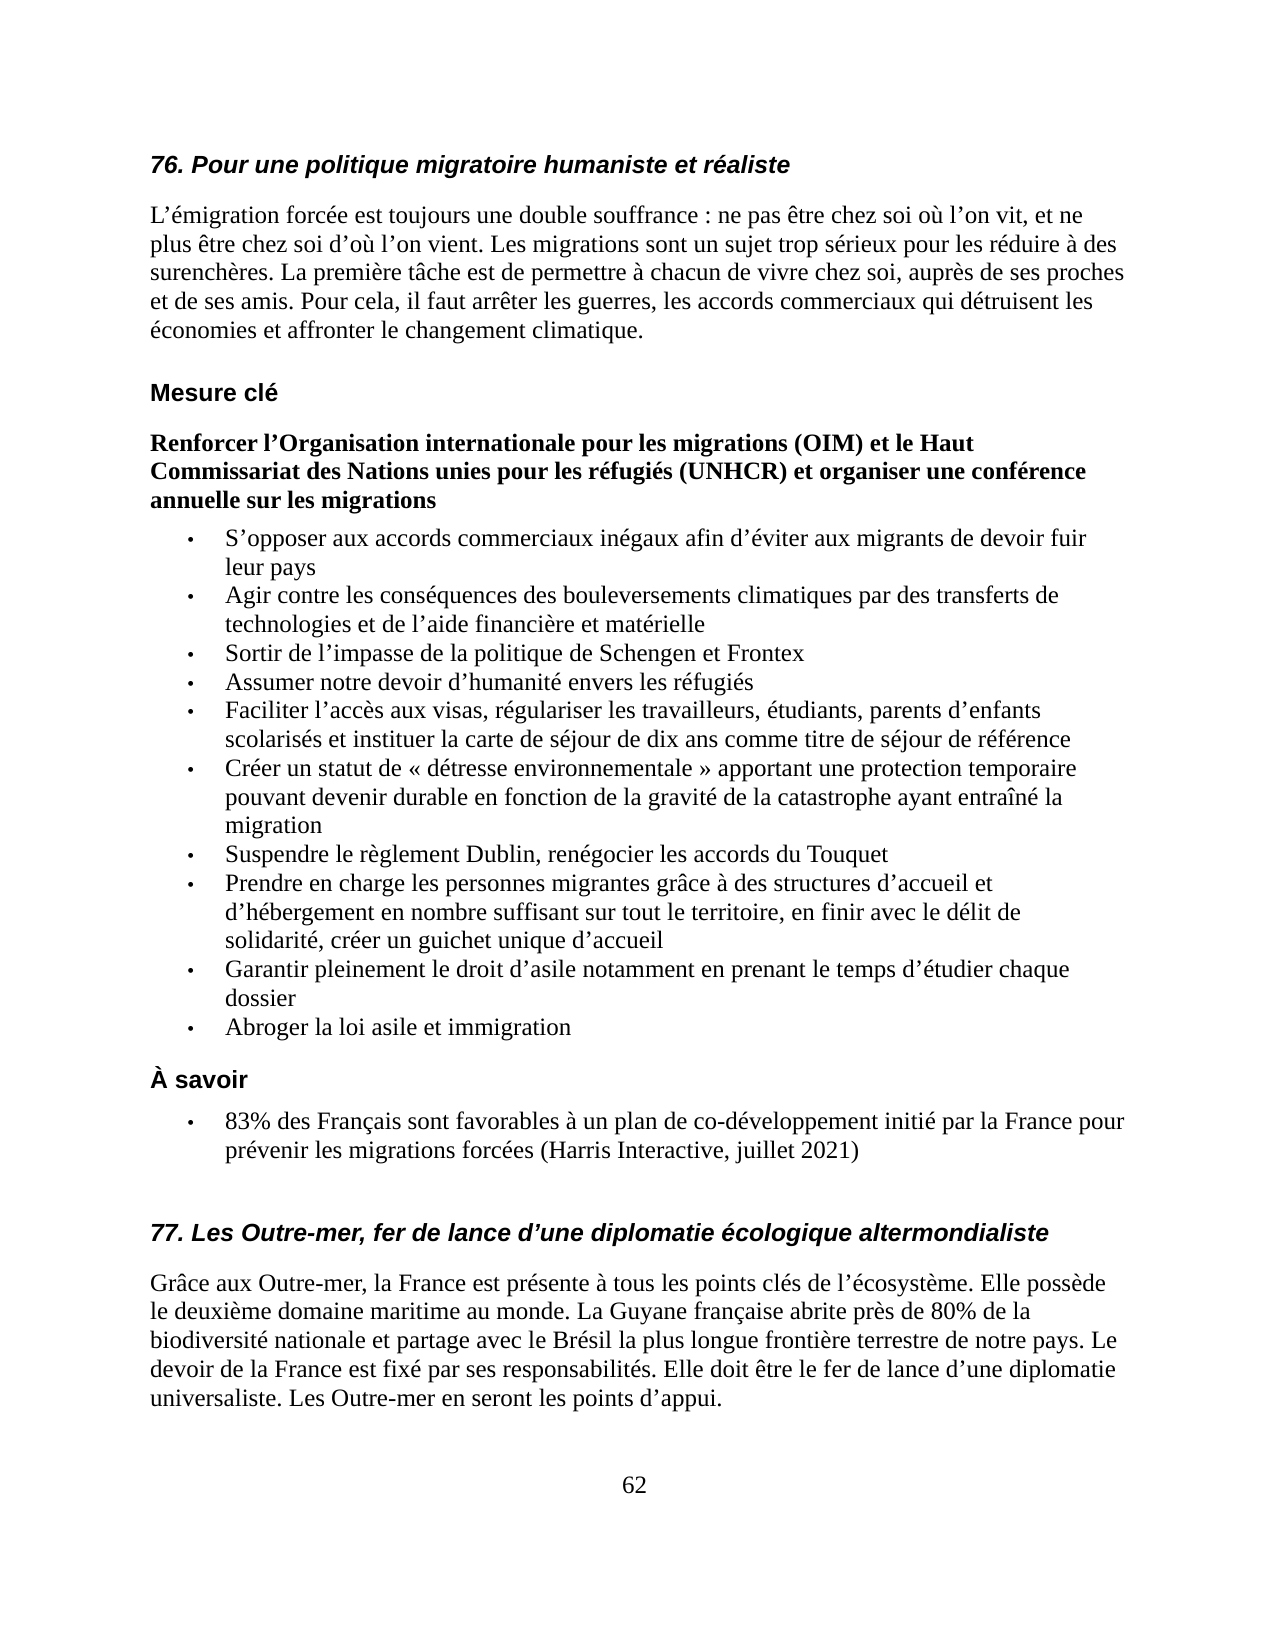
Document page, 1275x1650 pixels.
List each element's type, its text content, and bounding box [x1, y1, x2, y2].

subtitle 76. Pour une politique migratoire humaniste et réaliste [150, 150, 1125, 178]
list Faciliter l’accès aux visas, régulariser les travailleurs, étudiants, parents d’enfants scolarisés et instituer la carte de séjour de dix ans comme titre de séjour de référence [187, 695, 1125, 753]
list 83% des Français sont favorables à un plan de co-développement initié par la France pour prévenir les migrations forcées (Harris Interactive, juillet 2021) [187, 1106, 1125, 1164]
list Suspendre le règlement Dublin, renégocier les accords du Touquet [187, 839, 1125, 868]
text Grâce aux Outre-mer, la France est présente à tous les points clés de l’écosystème. Elle possède le deuxième domaine maritime au monde. La Guyane française abrite près de 80% de la biodiversité nationale et partage avec le Brésil la plus longue frontière terrestre de notre pays. Le devoir de la France est fixé par ses responsabilités. Elle doit être le fer de lance d’une diplomatie universaliste. Les Outre-mer en seront les points d’appui. [150, 1268, 1125, 1411]
subtitle Mesure clé [150, 378, 1125, 406]
list S’opposer aux accords commerciaux inégaux afin d’éviter aux migrants de devoir fuir leur pays [187, 523, 1125, 580]
list Sortir de l’impasse de la politique de Schengen et Frontex [187, 638, 1125, 667]
list Créer un statut de « détresse environnementale » apportant une protection temporaire pouvant devenir durable en fonction de la gravité de la catastrophe ayant entraîné la migration [187, 753, 1125, 839]
subtitle À savoir [150, 1065, 1125, 1094]
list Prendre en charge les personnes migrantes grâce à des structures d’accueil et d’hébergement en nombre suffisant sur tout le territoire, en finir avec le délit de solidarité, créer un guichet unique d’accueil [187, 868, 1125, 954]
list Abroger la loi asile et immigration [187, 1012, 1125, 1040]
subtitle 77. Les Outre-mer, fer de lance d’une diplomatie écologique altermondialiste [150, 1218, 1125, 1246]
list Assumer notre devoir d’humanité envers les réfugiés [187, 667, 1125, 695]
list Garantir pleinement le droit d’asile notamment en prenant le temps d’étudier chaque dossier [187, 954, 1125, 1012]
text L’émigration forcée est toujours une double souffrance : ne pas être chez soi où l’on vit, et ne plus être chez soi d’où l’on vient. Les migrations sont un sujet trop sérieux pour les réduire à des surenchères. La première tâche est de permettre à chacun de vivre chez soi, auprès de ses proches et de ses amis. Pour cela, il faut arrêter les guerres, les accords commerciaux qui détruisent les économies et affronter le changement climatique. [150, 200, 1125, 344]
text Renforcer l’Organisation internationale pour les migrations (OIM) et le Haut Commissariat des Nations unies pour les réfugiés (UNHCR) et organiser une conférence annuelle sur les migrations [150, 428, 1125, 514]
list Agir contre les conséquences des bouleversements climatiques par des transferts de technologies et de l’aide financière et matérielle [187, 580, 1125, 638]
